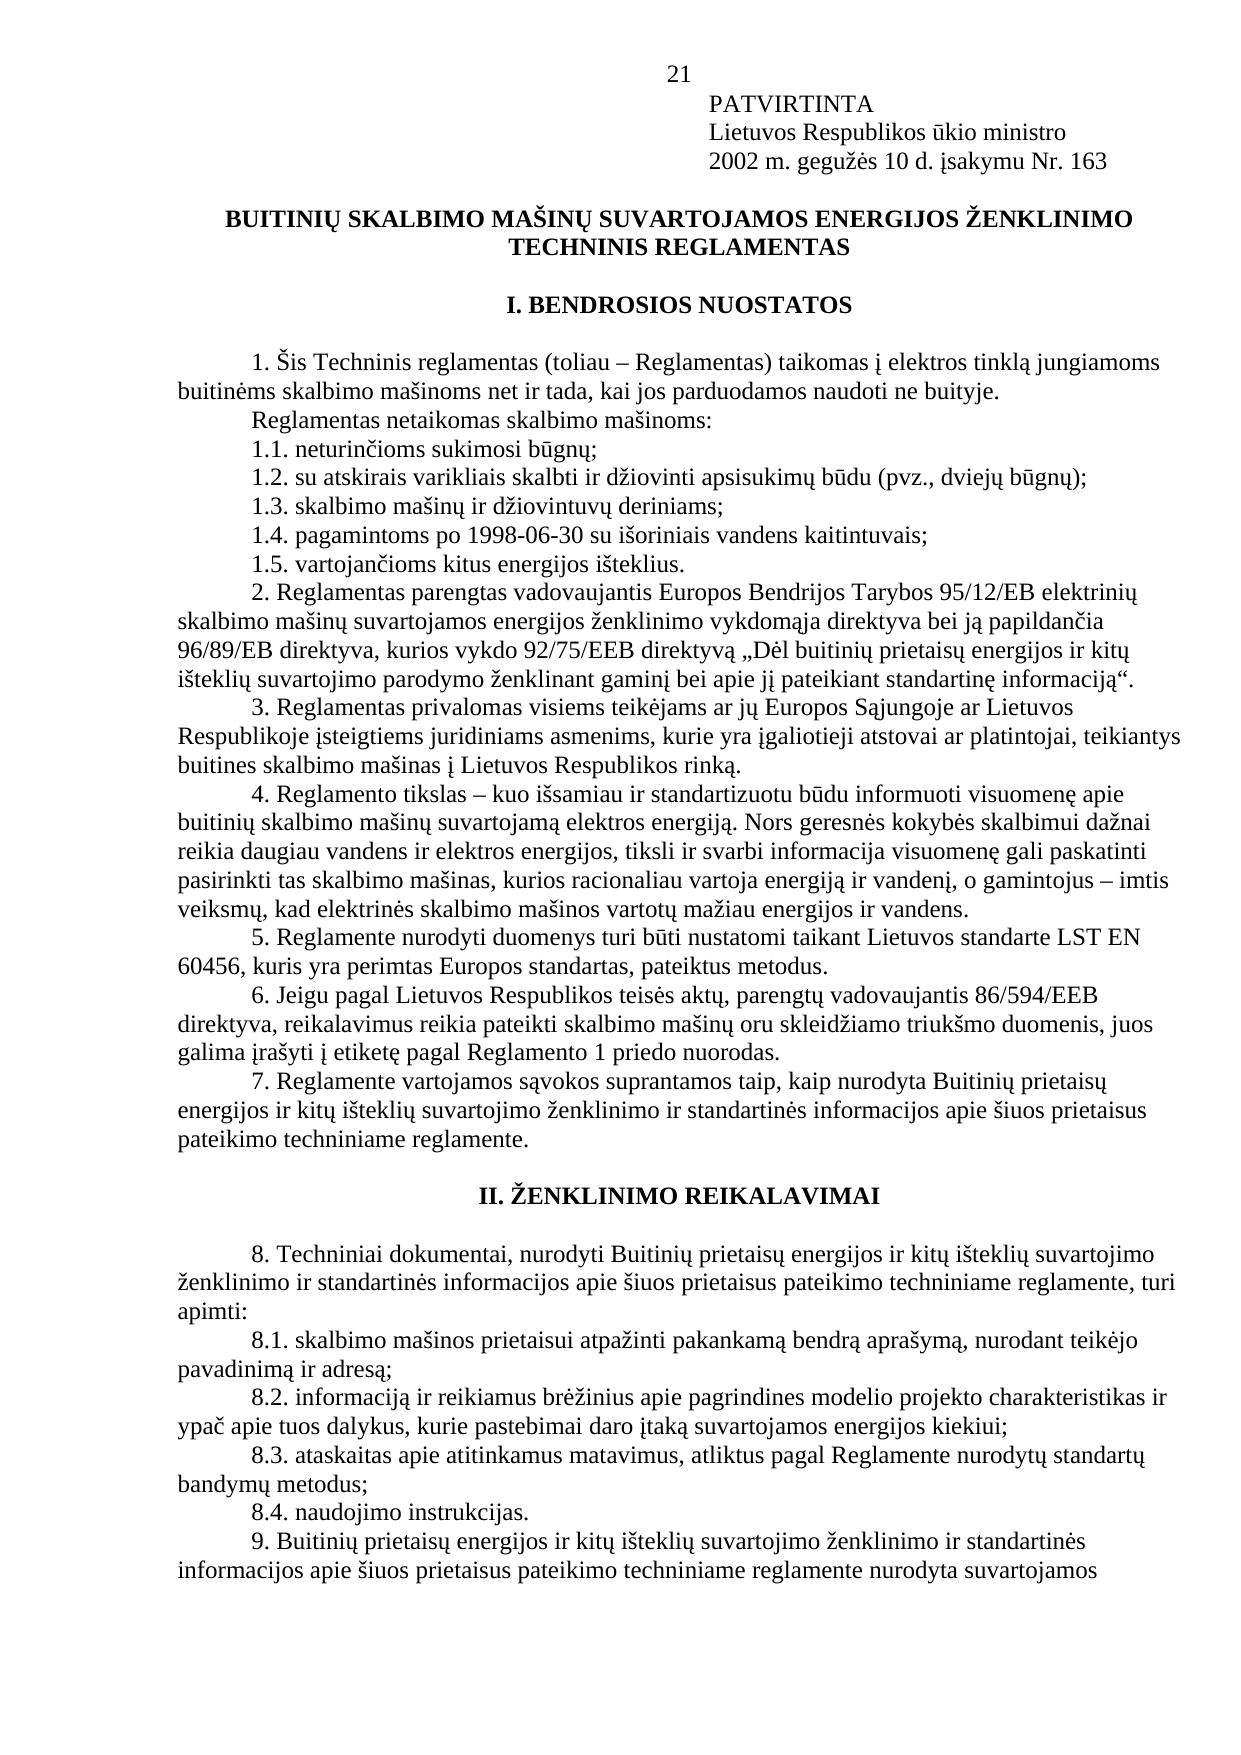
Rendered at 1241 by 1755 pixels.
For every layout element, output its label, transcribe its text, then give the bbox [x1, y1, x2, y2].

text 8.1. skalbimo mašinos prietaisui atpažinti pakankamą bendrą aprašymą, nurodant teikėjo pavadinimą ir adresą; [177, 1325, 1181, 1382]
text Reglamentas netaikomas skalbimo mašinoms: [177, 405, 1181, 434]
text Lietuvos Respublikos ūkio ministro [177, 117, 1181, 146]
text 2. Reglamentas parengtas vadovaujantis Europos Bendrijos Tarybos 95/12/EB elektrinių skalbimo mašinų suvartojamos energijos ženklinimo vykdomąja direktyva bei ją papildančia 96/89/EB direktyva, kurios vykdo 92/75/EEB direktyvą „Dėl buitinių prietaisų energijos ir kitų išteklių suvartojimo parodymo ženklinant gaminį bei apie jį pateikiant standartinę informaciją“. [177, 577, 1181, 692]
text 3. Reglamentas privalomas visiems teikėjams ar jų Europos Sąjungoje ar Lietuvos Respublikoje įsteigtiems juridiniams asmenims, kurie yra įgaliotieji atstovai ar platintojai, teikiantys buitines skalbimo mašinas į Lietuvos Respublikos rinką. [177, 692, 1181, 779]
text 8.3. ataskaitas apie atitinkamus matavimus, atliktus pagal Reglamente nurodytų standartų bandymų metodus; [177, 1440, 1181, 1497]
text 8.2. informaciją ir reikiamus brėžinius apie pagrindines modelio projekto charakteristikas ir ypač apie tuos dalykus, kurie pastebimai daro įtaką suvartojamos energijos kiekiui; [177, 1382, 1181, 1440]
text 1.4. pagamintoms po 1998-06-30 su išoriniais vandens kaitintuvais; [177, 520, 1181, 549]
text BUITINIŲ SKALBIMO MAŠINŲ SUVARTOJAMOS ENERGIJOS ŽENKLINIMO TECHNINIS REGLAMENTAS [177, 204, 1181, 261]
text 5. Reglamente nurodyti duomenys turi būti nustatomi taikant Lietuvos standarte LST EN 60456, kuris yra perimtas Europos standartas, pateiktus metodus. [177, 922, 1181, 980]
text 2002 m. gegužės 10 d. įsakymu Nr. 163 [177, 146, 1181, 175]
text 9. Buitinių prietaisų energijos ir kitų išteklių suvartojimo ženklinimo ir standartinės informacijos apie šiuos prietaisus pateikimo techniniame reglamente nurodyta suvartojamos [177, 1526, 1181, 1584]
text 8. Techniniai dokumentai, nurodyti Buitinių prietaisų energijos ir kitų išteklių suvartojimo ženklinimo ir standartinės informacijos apie šiuos prietaisus pateikimo techniniame reglamente, turi apimti: [177, 1239, 1181, 1325]
text 7. Reglamente vartojamos sąvokos suprantamos taip, kaip nurodyta Buitinių prietaisų energijos ir kitų išteklių suvartojimo ženklinimo ir standartinės informacijos apie šiuos prietaisus pateikimo techniniame reglamente. [177, 1066, 1181, 1152]
text I. BENDROSIOS NUOSTATOS [177, 290, 1181, 319]
text 8.4. naudojimo instrukcijas. [177, 1497, 1181, 1526]
text 6. Jeigu pagal Lietuvos Respublikos teisės aktų, parengtų vadovaujantis 86/594/EEB direktyva, reikalavimus reikia pateikti skalbimo mašinų oru skleidžiamo triukšmo duomenis, juos galima įrašyti į etiketę pagal Reglamento 1 priedo nuorodas. [177, 980, 1181, 1066]
text 4. Reglamento tikslas – kuo išsamiau ir standartizuotu būdu informuoti visuomenę apie buitinių skalbimo mašinų suvartojamą elektros energiją. Nors geresnės kokybės skalbimui dažnai reikia daugiau vandens ir elektros energijos, tiksli ir svarbi informacija visuomenę gali paskatinti pasirinkti tas skalbimo mašinas, kurios racionaliau vartoja energiją ir vandenį, o gamintojus – imtis veiksmų, kad elektrinės skalbimo mašinos vartotų mažiau energijos ir vandens. [177, 779, 1181, 922]
text 1.5. vartojančioms kitus energijos išteklius. [177, 549, 1181, 577]
text PATVIRTINTA [709, 89, 1181, 117]
text 1.2. su atskirais varikliais skalbti ir džiovinti apsisukimų būdu (pvz., dviejų būgnų); [177, 462, 1181, 491]
text 1.3. skalbimo mašinų ir džiovintuvų deriniams; [177, 491, 1181, 520]
text II. ŽENKLINIMO REIKALAVIMAI [177, 1181, 1181, 1210]
text 1.1. neturinčioms sukimosi būgnų; [177, 434, 1181, 462]
text 1. Šis Techninis reglamentas (toliau – Reglamentas) taikomas į elektros tinklą jungiamoms buitinėms skalbimo mašinoms net ir tada, kai jos parduodamos naudoti ne buityje. [177, 347, 1181, 405]
